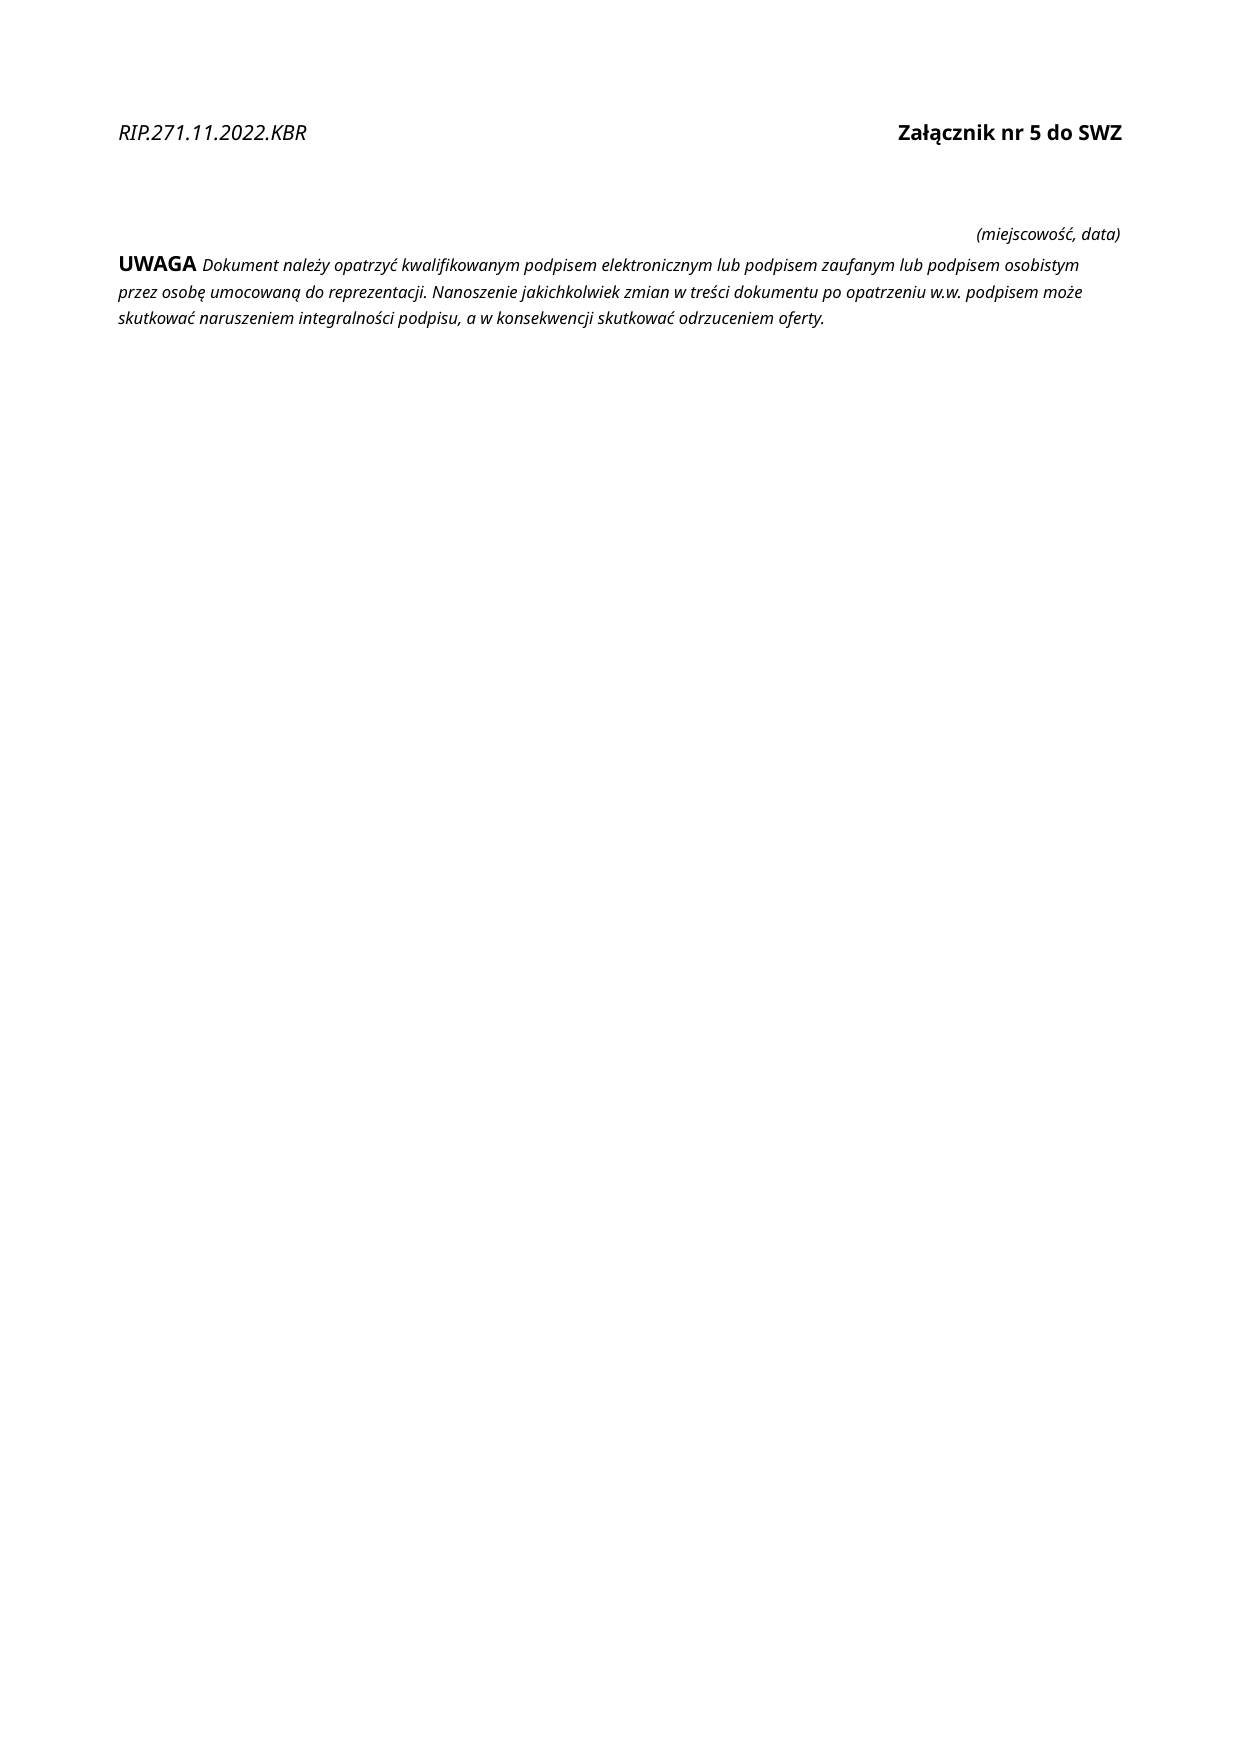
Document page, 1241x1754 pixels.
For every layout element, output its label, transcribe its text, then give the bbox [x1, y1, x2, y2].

text UWAGA Dokument należy opatrzyć kwalifikowanym podpisem elektronicznym lub podpisem zaufanym lub podpisem osobistym przez osobę umocowaną do reprezentacji. Nanoszenie jakichkolwiek zmian w treści dokumentu po opatrzeniu w.w. podpisem może skutkować naruszeniem integralności podpisu, a w konsekwencji skutkować odrzuceniem oferty. [118, 249, 1122, 329]
table_header [541, 176, 962, 222]
table_header [962, 176, 1123, 222]
text (miejscowość, data) [118, 223, 1122, 246]
